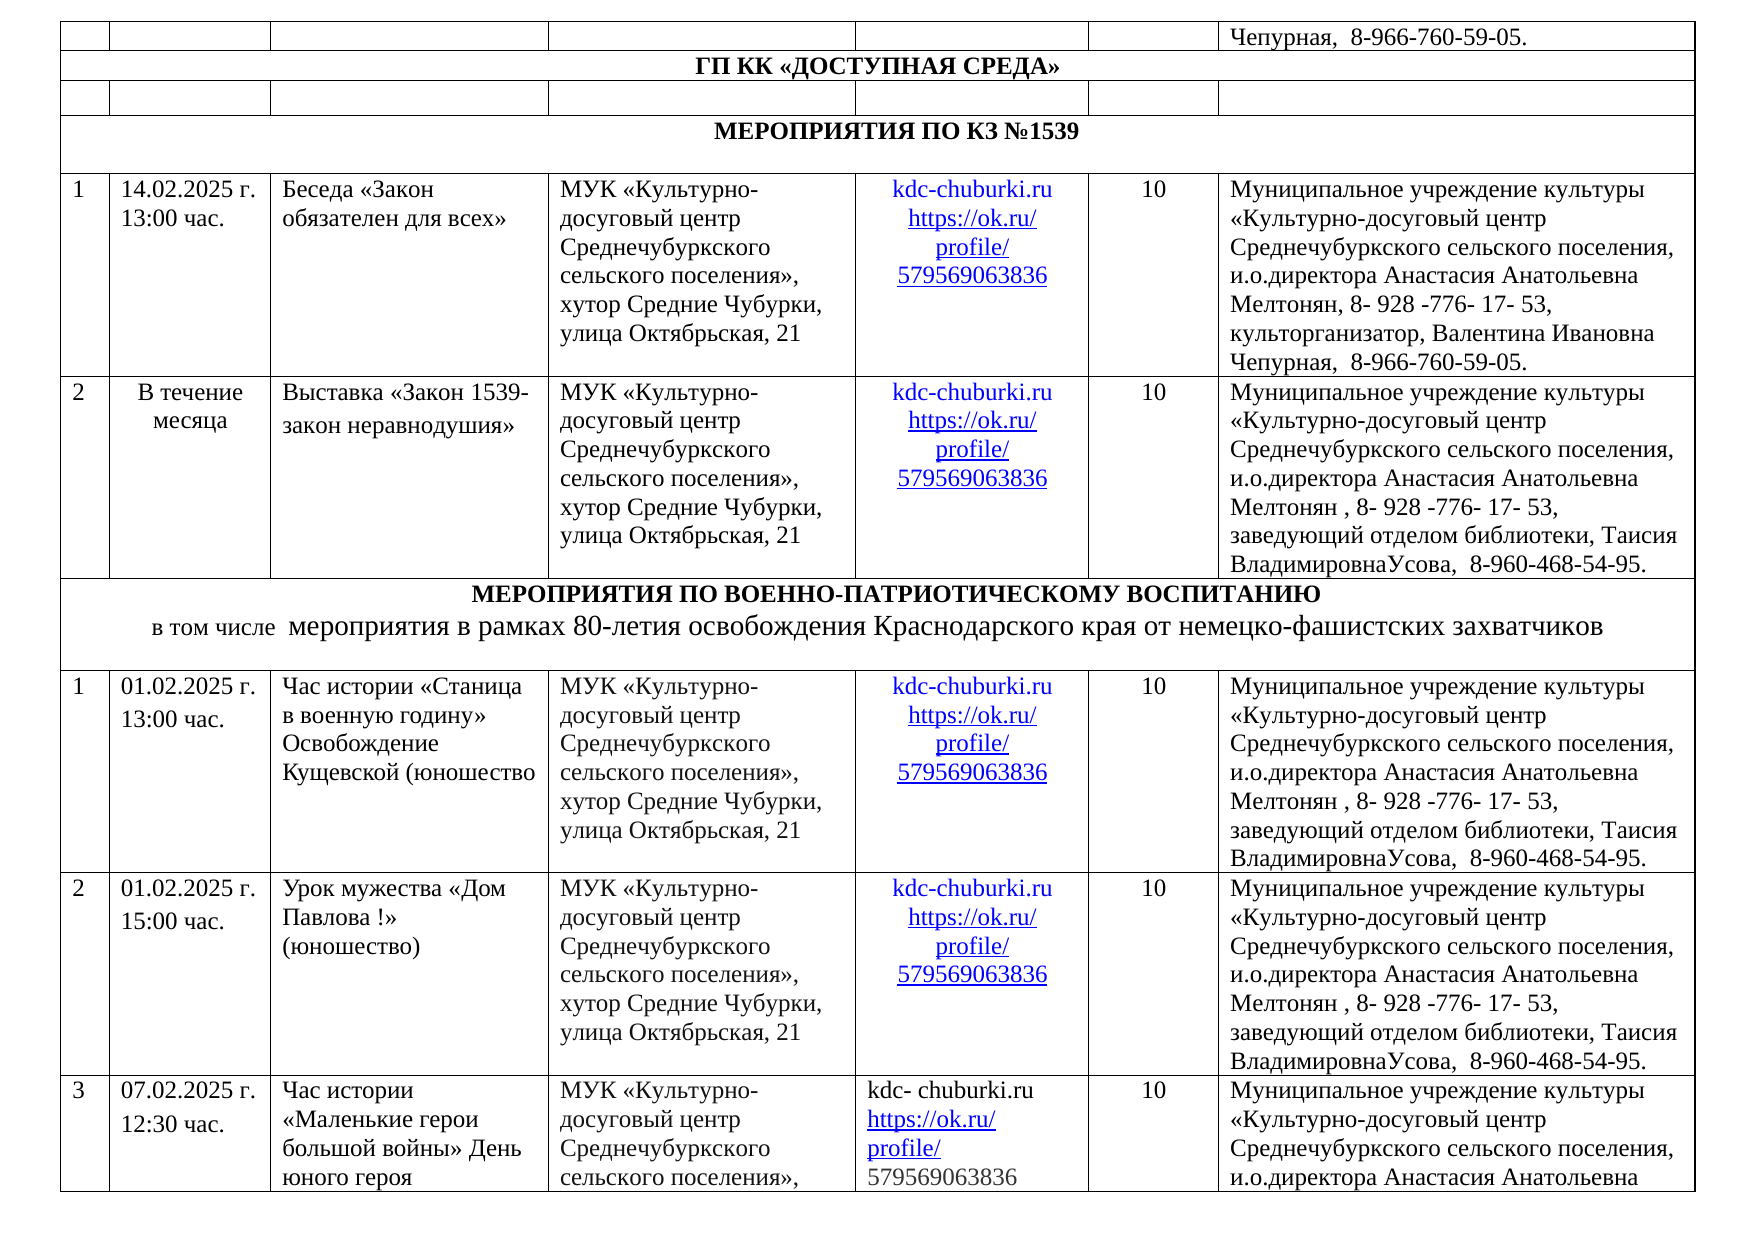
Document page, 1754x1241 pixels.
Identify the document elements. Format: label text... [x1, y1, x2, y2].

table_cell [271, 81, 548, 115]
table_cell 10 [1089, 873, 1218, 1074]
table_cell В течение месяца [110, 377, 270, 578]
table_cell Муниципальное учреждение культуры «Культурно-досуговый центр Среднечубуркского сельского поселения, и.о.директора Анастасия Анатольевна Мелтонян , 8- 928 -776- 17- 53, заведующий отделом библиотеки, Таисия ВладимировнаУсова, 8-960-468-54-95. [1219, 377, 1694, 578]
table_cell 07.02.2025 г. 12:30 час. [110, 1076, 270, 1191]
table_cell Урок мужества «Дом Павлова !» (юношество) [271, 873, 548, 1074]
table_cell kdc- chuburki.ru https://ok.ru/profile/579569063836 [856, 1076, 1088, 1191]
table_cell [549, 81, 855, 115]
table_cell [61, 22, 109, 50]
table_cell kdc-chuburki.ru https://ok.ru/profile/579569063836 [856, 174, 1088, 376]
table_cell Чепурная, 8-966-760-59-05. [1219, 22, 1694, 50]
table_cell Беседа «Закон обязателен для всех» [271, 174, 548, 376]
table_cell 3 [61, 1076, 109, 1191]
table_cell МЕРОПРИЯТИЯ ПО КЗ №1539 [61, 116, 1694, 173]
table_cell [1089, 81, 1218, 115]
table_cell 2 [61, 377, 109, 578]
table_cell [110, 22, 270, 50]
table_cell 2 [61, 873, 109, 1074]
table_cell 10 [1089, 671, 1218, 872]
table_cell ГП КК «ДОСТУПНАЯ СРЕДА» [61, 51, 1694, 80]
table_cell kdc-chuburki.ru https://ok.ru/profile/579569063836 [856, 873, 1088, 1074]
table_cell Выставка «Закон 1539- закон неравнодушия» [271, 377, 548, 578]
table_cell МУК «Культурно-досуговый центр Среднечубуркского сельского поселения», хутор Средние Чубурки, улица Октябрьская, 21 [549, 174, 855, 376]
table_cell 10 [1089, 1076, 1218, 1191]
table_cell [271, 22, 548, 50]
table_cell kdc-chuburki.ru https://ok.ru/profile/579569063836 [856, 377, 1088, 578]
table_cell 10 [1089, 377, 1218, 578]
table_cell МУК «Культурно-досуговый центр Среднечубуркского сельского поселения», хутор Средние Чубурки, улица Октябрьская, 21 [549, 671, 855, 872]
table_cell kdc-chuburki.ru https://ok.ru/profile/579569063836 [856, 671, 1088, 872]
table_cell 10 [1089, 174, 1218, 376]
table_cell [856, 22, 1088, 50]
table_cell МУК «Культурно-досуговый центр Среднечубуркского сельского поселения», хутор Средние Чубурки, улица Октябрьская, 21 [549, 873, 855, 1074]
table_cell Муниципальное учреждение культуры «Культурно-досуговый центр Среднечубуркского сельского поселения, и.о.директора Анастасия Анатольевна [1219, 1076, 1694, 1191]
table_cell МУК «Культурно-досуговый центр Среднечубуркского сельского поселения», [549, 1076, 855, 1191]
table_cell 1 [61, 174, 109, 376]
table_cell Час истории «Станица в военную годину» Освобождение Кущевской (юношество [271, 671, 548, 872]
table_cell Муниципальное учреждение культуры «Культурно-досуговый центр Среднечубуркского сельского поселения, и.о.директора Анастасия Анатольевна Мелтонян, 8- 928 -776- 17- 53, культорганизатор, Валентина Ивановна Чепурная, 8-966-760-59-05. [1219, 174, 1694, 376]
table_cell 1 [61, 671, 109, 872]
table_cell Муниципальное учреждение культуры «Культурно-досуговый центр Среднечубуркского сельского поселения, и.о.директора Анастасия Анатольевна Мелтонян , 8- 928 -776- 17- 53, заведующий отделом библиотеки, Таисия ВладимировнаУсова, 8-960-468-54-95. [1219, 671, 1694, 872]
table_cell Муниципальное учреждение культуры «Культурно-досуговый центр Среднечубуркского сельского поселения, и.о.директора Анастасия Анатольевна Мелтонян , 8- 928 -776- 17- 53, заведующий отделом библиотеки, Таисия ВладимировнаУсова, 8-960-468-54-95. [1219, 873, 1694, 1074]
table_cell МЕРОПРИЯТИЯ ПО ВОЕННО-ПАТРИОТИЧЕСКОМУ ВОСПИТАНИЮ в том числе мероприятия в рамках 80-летия освобождения Краснодарского края от немецко-фашистских захватчиков [61, 579, 1694, 670]
table_cell [61, 81, 109, 115]
table_cell 01.02.2025 г. 13:00 час. [110, 671, 270, 872]
table_cell 01.02.2025 г. 15:00 час. [110, 873, 270, 1074]
table_cell [1089, 22, 1218, 50]
table_cell Час истории «Маленькие герои большой войны» День юного героя [271, 1076, 548, 1191]
table_cell [110, 81, 270, 115]
table_cell [1219, 81, 1694, 115]
table_cell [549, 22, 855, 50]
table_cell 14.02.2025 г. 13:00 час. [110, 174, 270, 376]
table_cell МУК «Культурно-досуговый центр Среднечубуркского сельского поселения», хутор Средние Чубурки, улица Октябрьская, 21 [549, 377, 855, 578]
table_cell [856, 81, 1088, 115]
